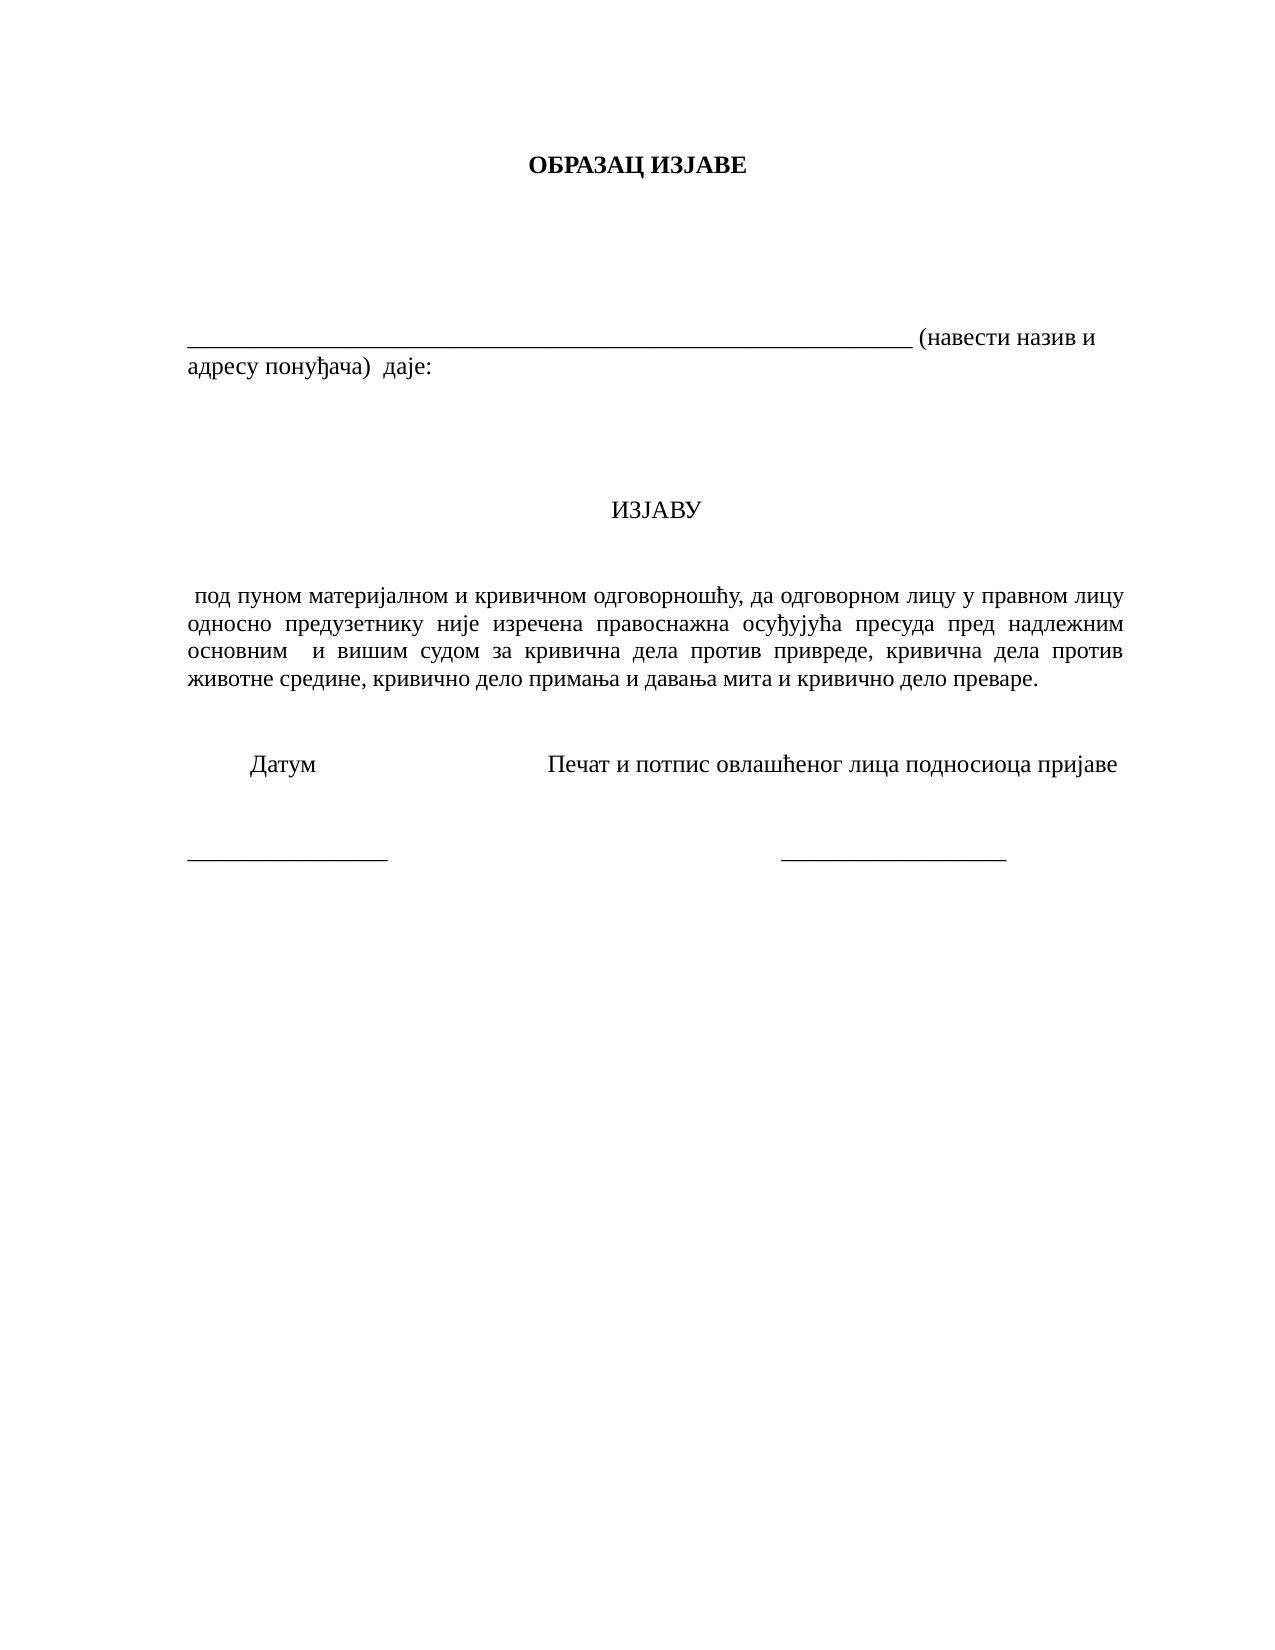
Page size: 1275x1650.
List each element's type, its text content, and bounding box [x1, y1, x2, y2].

text под пуном материјалном и кривичном одговорношћу, да одговорном лицу у правном лицу односно предузетнику није изречена правоснажна осуђујућа пресуда пред надлежним основним и вишим судом за кривична дела против привреде, кривична дела против животне средине, кривично дело примања и давања мита и кривично дело преваре. [187, 581, 1125, 692]
text __________________________________________________________ (навести назив и адресу понуђача) даје: [187, 322, 1125, 380]
text ИЗЈАВУ [187, 495, 1125, 524]
text ОБРАЗАЦ ИЗЈАВЕ [150, 150, 1125, 179]
text ________________ __________________ [187, 835, 1125, 864]
text Датум Печат и потпис овлашћеног лица подносиоца пријаве [187, 749, 1125, 778]
